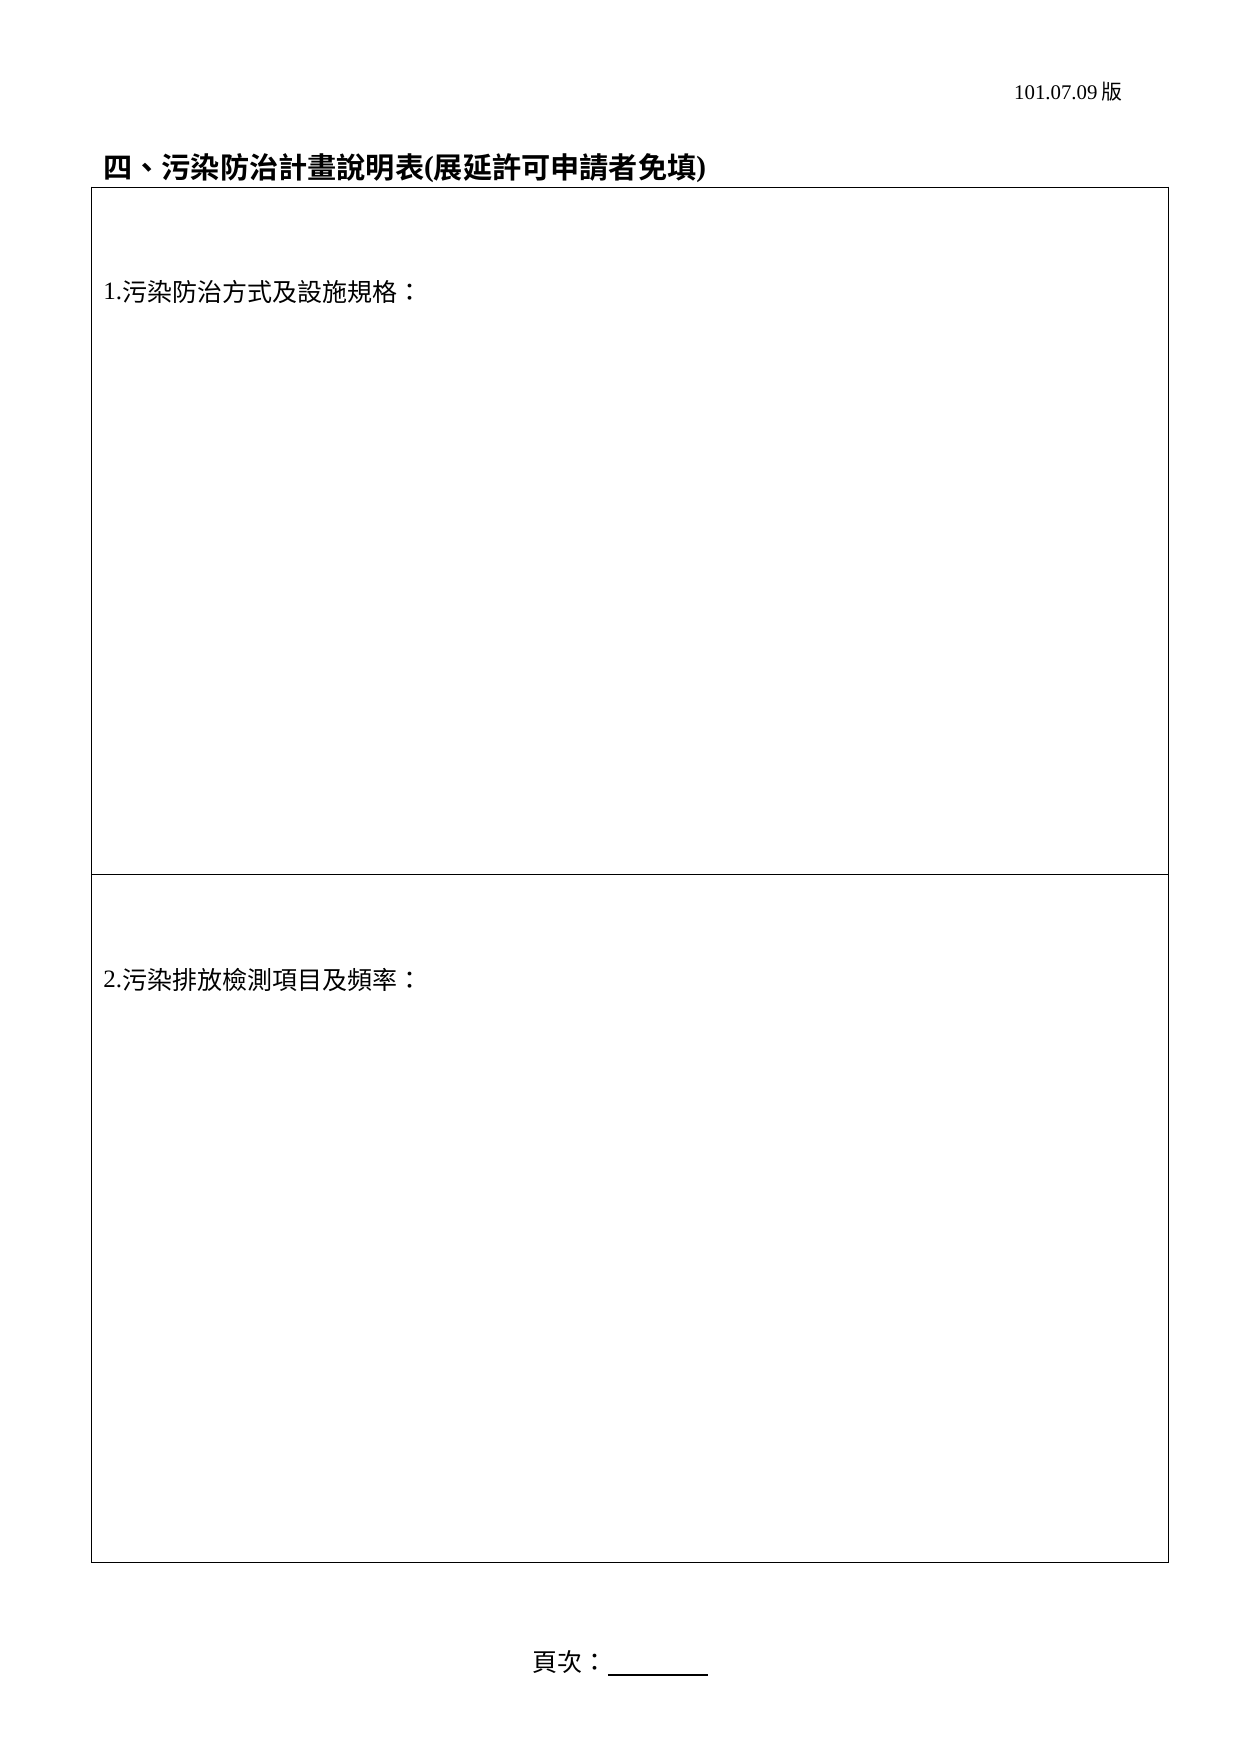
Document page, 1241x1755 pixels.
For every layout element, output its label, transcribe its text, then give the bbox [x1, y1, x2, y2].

table_header 四、污染防治計畫說明表(展延許可申請者免填) [92, 124, 1168, 187]
table_cell 1.污染防治方式及設施規格： [92, 188, 1168, 874]
table_cell 2.污染排放檢測項目及頻率： [92, 875, 1168, 1562]
